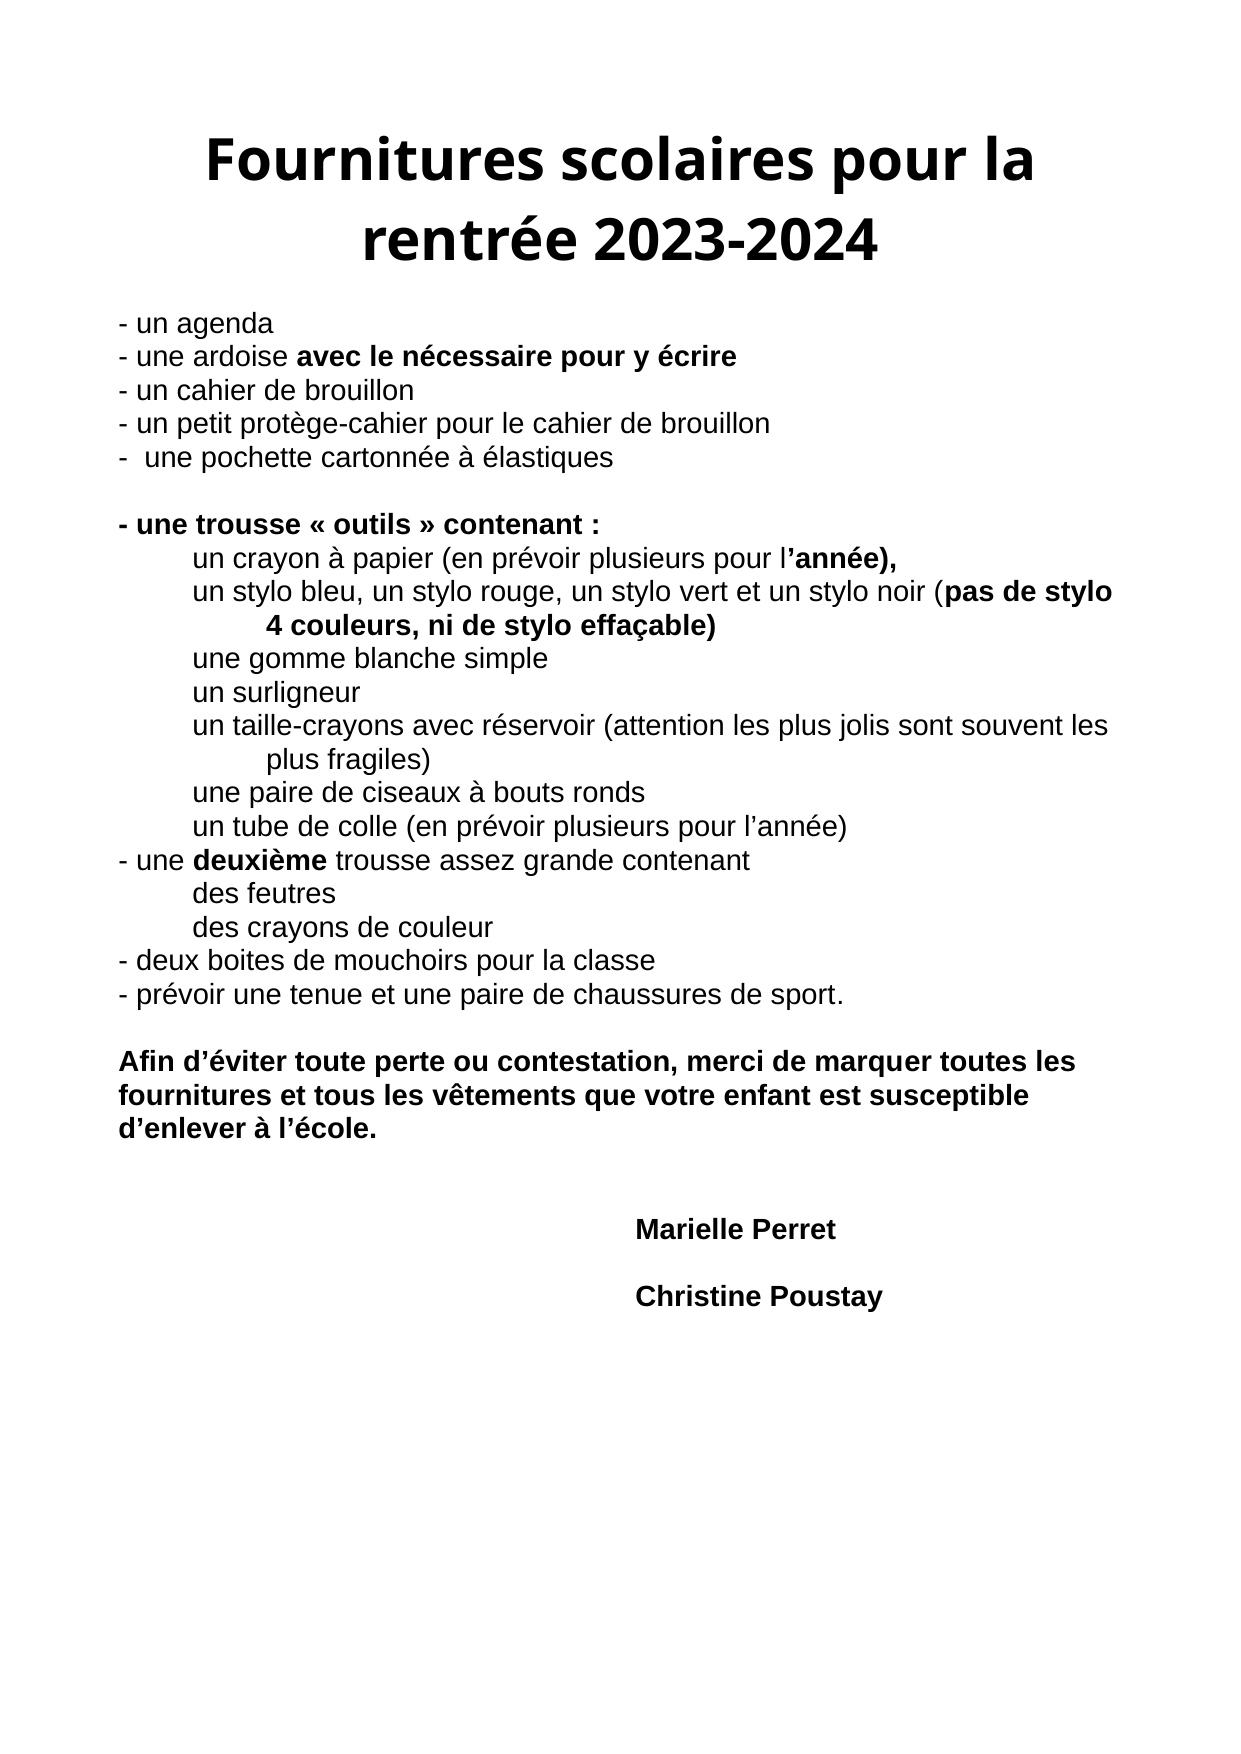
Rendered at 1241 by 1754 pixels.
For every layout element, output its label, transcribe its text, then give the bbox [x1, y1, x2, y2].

text une paire de ciseaux à bouts ronds [118, 775, 1122, 809]
text - deux boites de mouchoirs pour la classe [118, 943, 1122, 977]
text une gomme blanche simple [118, 641, 1122, 675]
text des crayons de couleur [118, 909, 1122, 943]
text - un cahier de brouillon [118, 373, 1122, 406]
text un tube de colle (en prévoir plusieurs pour l’année) [118, 809, 1122, 842]
text un crayon à papier (en prévoir plusieurs pour l’année), [118, 541, 1122, 574]
text Marielle Perret [118, 1212, 1122, 1246]
text - une deuxième trousse assez grande contenant [118, 842, 1122, 876]
text des feutres [118, 876, 1122, 909]
text - une pochette cartonnée à élastiques [118, 440, 1122, 473]
text - un petit protège-cahier pour le cahier de brouillon [118, 406, 1122, 440]
text un stylo bleu, un stylo rouge, un stylo vert et un stylo noir (pas de stylo 4 couleurs, ni de stylo effaçable) [118, 574, 1122, 641]
text Fournitures scolaires pour la rentrée 2023-2024 [118, 118, 1122, 277]
text - une trousse « outils » contenant : [118, 507, 1122, 541]
text un taille-crayons avec réservoir (attention les plus jolis sont souvent les plus fragiles) [118, 708, 1122, 775]
text - un agenda [118, 306, 1122, 339]
text - une ardoise avec le nécessaire pour y écrire [118, 339, 1122, 373]
text - prévoir une tenue et une paire de chaussures de sport. [118, 977, 1122, 1010]
text Christine Poustay [118, 1279, 1122, 1313]
text Afin d’éviter toute perte ou contestation, merci de marquer toutes les fournitures et tous les vêtements que votre enfant est susceptible d’enlever à l’école. [118, 1044, 1122, 1145]
text un surligneur [118, 675, 1122, 708]
